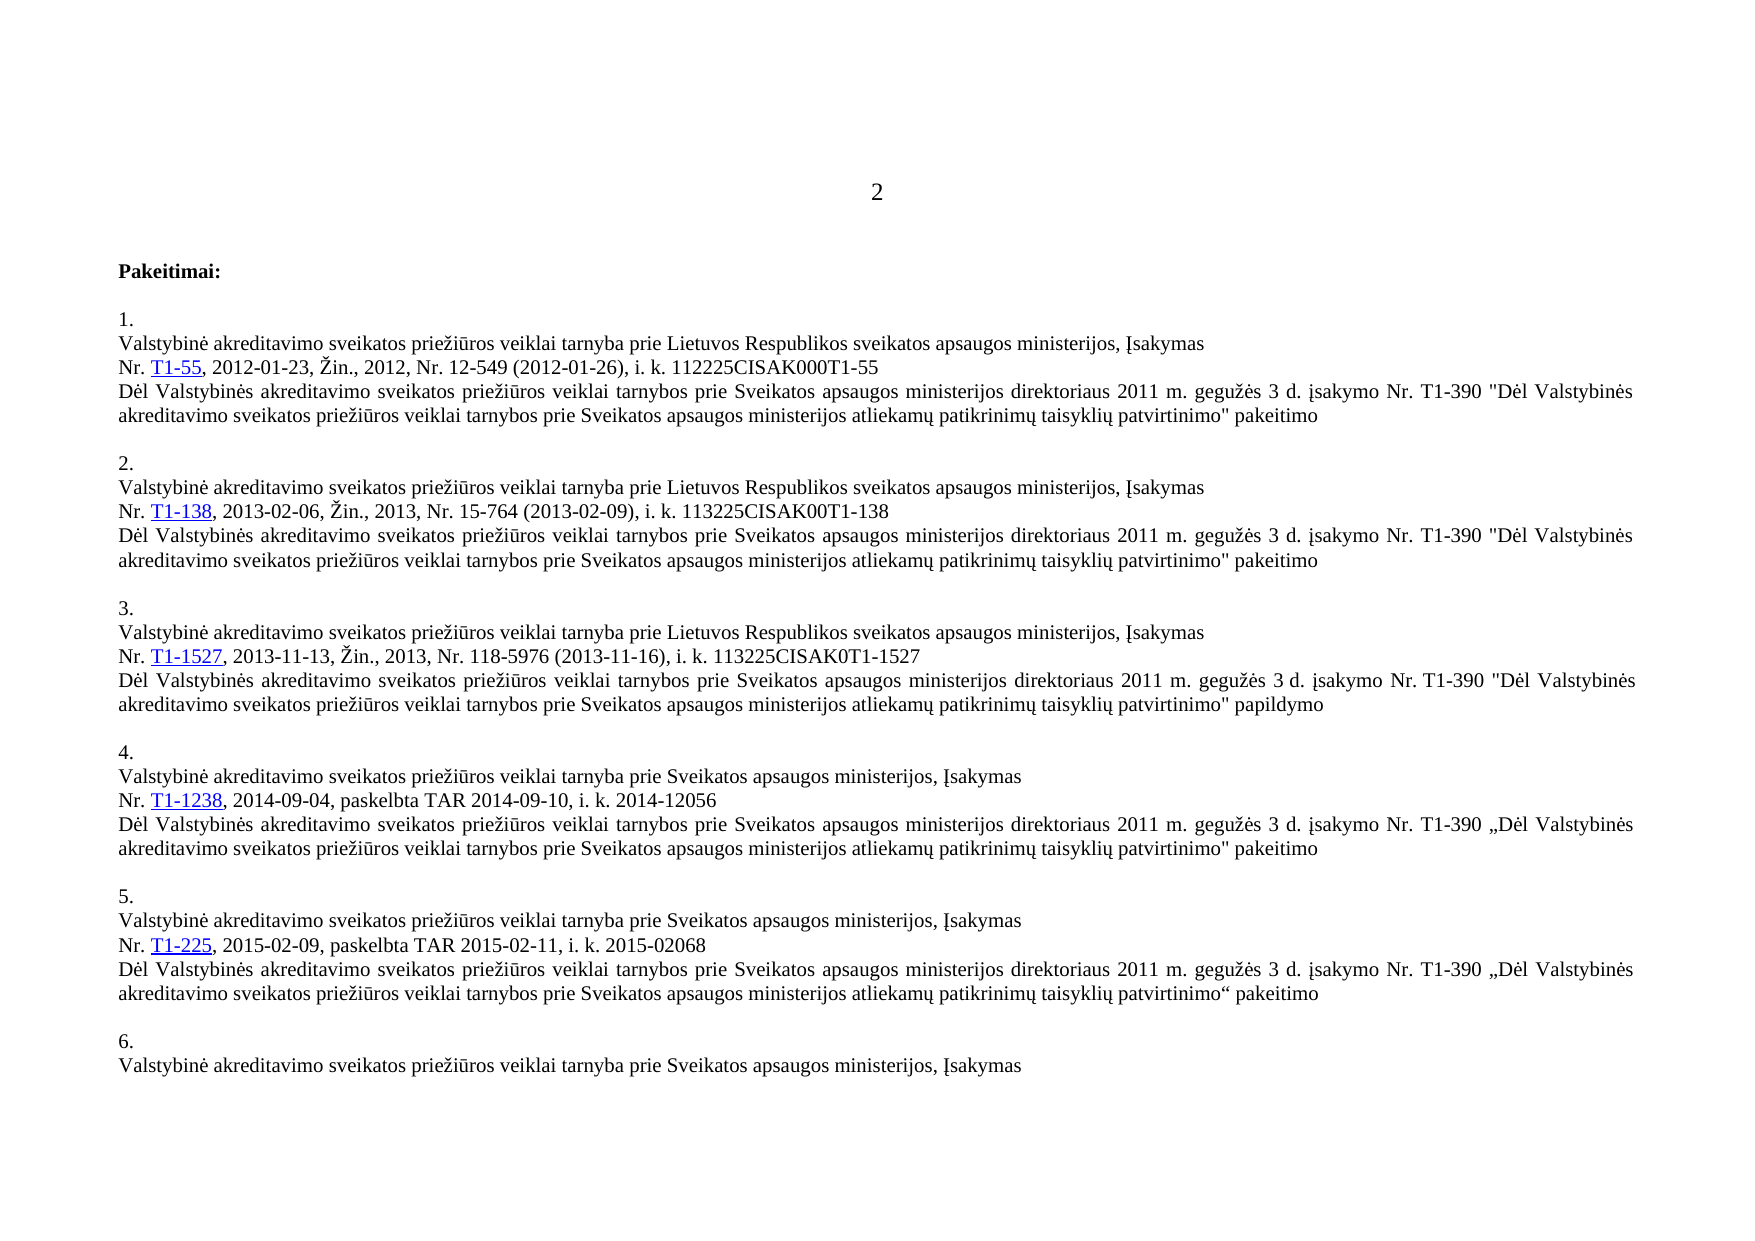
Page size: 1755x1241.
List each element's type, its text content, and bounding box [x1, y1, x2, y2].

text Nr. T1-1238, 2014-09-04, paskelbta TAR 2014-09-10, i. k. 2014-12056 [118, 788, 1636, 812]
text Pakeitimai: [118, 259, 1636, 283]
text Valstybinė akreditavimo sveikatos priežiūros veiklai tarnyba prie Sveikatos apsaugos ministerijos, Įsakymas [118, 764, 1636, 788]
text Dėl Valstybinės akreditavimo sveikatos priežiūros veiklai tarnybos prie Sveikatos apsaugos ministerijos direktoriaus 2011 m. gegužės 3 d. įsakymo Nr. T1-390 "Dėl Valstybinės akreditavimo sveikatos priežiūros veiklai tarnybos prie Sveikatos apsaugos ministerijos atliekamų patikrinimų taisyklių patvirtinimo" pakeitimo [118, 379, 1636, 427]
text Valstybinė akreditavimo sveikatos priežiūros veiklai tarnyba prie Lietuvos Respublikos sveikatos apsaugos ministerijos, Įsakymas [118, 331, 1636, 355]
text Nr. T1-55, 2012-01-23, Žin., 2012, Nr. 12-549 (2012-01-26), i. k. 112225CISAK000T1-55 [118, 355, 1636, 379]
text 6. [118, 1029, 1636, 1053]
text Nr. T1-138, 2013-02-06, Žin., 2013, Nr. 15-764 (2013-02-09), i. k. 113225CISAK00T1-138 [118, 499, 1636, 523]
text 2. [118, 451, 1636, 475]
text Valstybinė akreditavimo sveikatos priežiūros veiklai tarnyba prie Sveikatos apsaugos ministerijos, Įsakymas [118, 908, 1636, 932]
text Dėl Valstybinės akreditavimo sveikatos priežiūros veiklai tarnybos prie Sveikatos apsaugos ministerijos direktoriaus 2011 m. gegužės 3 d. įsakymo Nr. T1-390 "Dėl Valstybinės akreditavimo sveikatos priežiūros veiklai tarnybos prie Sveikatos apsaugos ministerijos atliekamų patikrinimų taisyklių patvirtinimo" pakeitimo [118, 523, 1636, 572]
text 5. [118, 884, 1636, 908]
text Dėl Valstybinės akreditavimo sveikatos priežiūros veiklai tarnybos prie Sveikatos apsaugos ministerijos direktoriaus 2011 m. gegužės 3 d. įsakymo Nr. T1-390 „Dėl Valstybinės akreditavimo sveikatos priežiūros veiklai tarnybos prie Sveikatos apsaugos ministerijos atliekamų patikrinimų taisyklių patvirtinimo" pakeitimo [118, 812, 1636, 860]
text Valstybinė akreditavimo sveikatos priežiūros veiklai tarnyba prie Sveikatos apsaugos ministerijos, Įsakymas [118, 1053, 1636, 1077]
text 1. [118, 307, 1636, 331]
text Valstybinė akreditavimo sveikatos priežiūros veiklai tarnyba prie Lietuvos Respublikos sveikatos apsaugos ministerijos, Įsakymas [118, 620, 1636, 644]
text Nr. T1-1527, 2013-11-13, Žin., 2013, Nr. 118-5976 (2013-11-16), i. k. 113225CISAK0T1-1527 [118, 644, 1636, 668]
text Dėl Valstybinės akreditavimo sveikatos priežiūros veiklai tarnybos prie Sveikatos apsaugos ministerijos direktoriaus 2011 m. gegužės 3 d. įsakymo Nr. T1-390 „Dėl Valstybinės akreditavimo sveikatos priežiūros veiklai tarnybos prie Sveikatos apsaugos ministerijos atliekamų patikrinimų taisyklių patvirtinimo“ pakeitimo [118, 957, 1636, 1005]
text Nr. T1-225, 2015-02-09, paskelbta TAR 2015-02-11, i. k. 2015-02068 [118, 932, 1636, 957]
text Dėl Valstybinės akreditavimo sveikatos priežiūros veiklai tarnybos prie Sveikatos apsaugos ministerijos direktoriaus 2011 m. gegužės 3 d. įsakymo Nr. T1-390 "Dėl Valstybinės akreditavimo sveikatos priežiūros veiklai tarnybos prie Sveikatos apsaugos ministerijos atliekamų patikrinimų taisyklių patvirtinimo" papildymo [118, 668, 1636, 716]
text 3. [118, 596, 1636, 620]
text 4. [118, 740, 1636, 764]
text Valstybinė akreditavimo sveikatos priežiūros veiklai tarnyba prie Lietuvos Respublikos sveikatos apsaugos ministerijos, Įsakymas [118, 475, 1636, 499]
